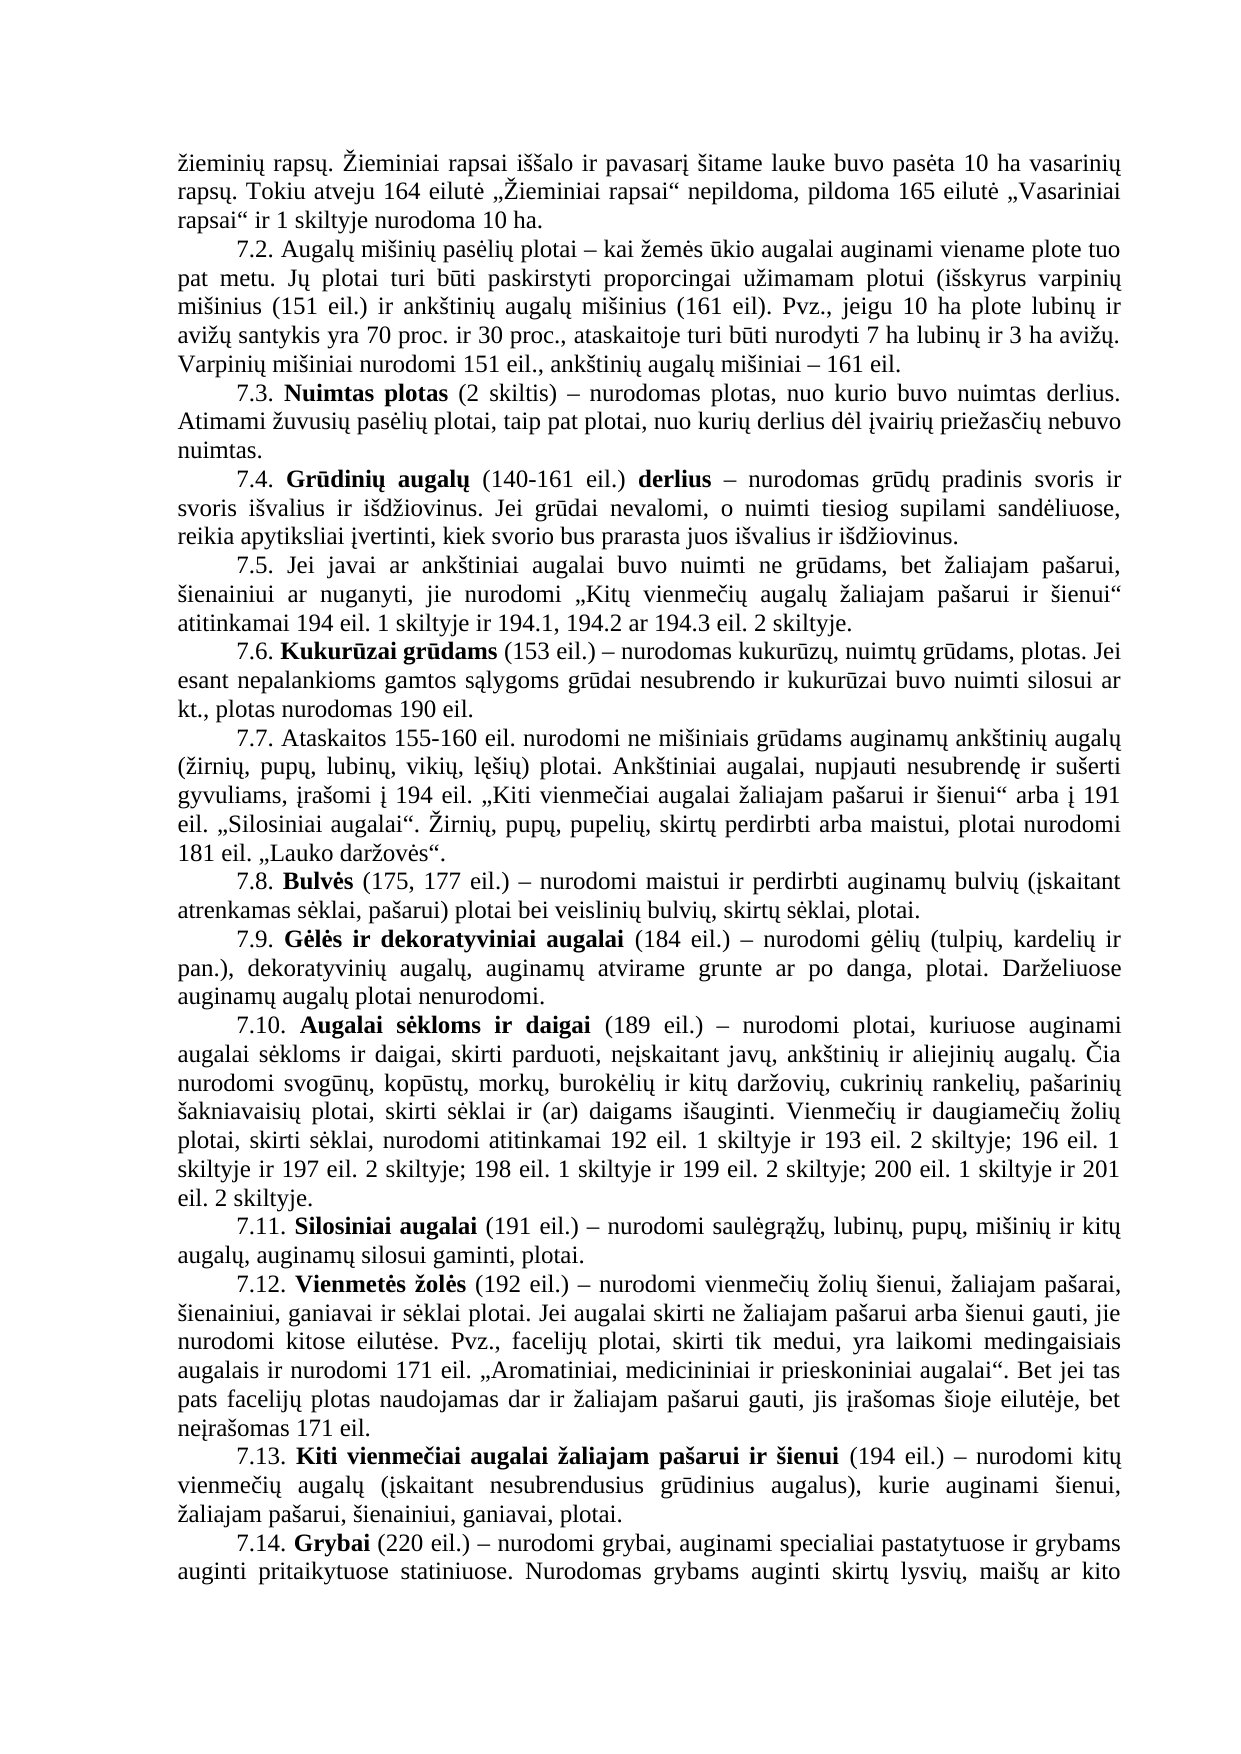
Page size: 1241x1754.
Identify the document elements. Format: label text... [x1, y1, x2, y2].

text 7.10. Augalai sėkloms ir daigai (189 eil.) – nurodomi plotai, kuriuose auginami augalai sėkloms ir daigai, skirti parduoti, neįskaitant javų, ankštinių ir aliejinių augalų. Čia nurodomi svogūnų, kopūstų, morkų, burokėlių ir kitų daržovių, cukrinių rankelių, pašarinių šakniavaisių plotai, skirti sėklai ir (ar) daigams išauginti. Vienmečių ir daugiamečių žolių plotai, skirti sėklai, nurodomi atitinkamai 192 eil. 1 skiltyje ir 193 eil. 2 skiltyje; 196 eil. 1 skiltyje ir 197 eil. 2 skiltyje; 198 eil. 1 skiltyje ir 199 eil. 2 skiltyje; 200 eil. 1 skiltyje ir 201 eil. 2 skiltyje. [177, 1010, 1122, 1211]
text 7.5. Jei javai ar ankštiniai augalai buvo nuimti ne grūdams, bet žaliajam pašarui, šienainiui ar nuganyti, jie nurodomi „Kitų vienmečių augalų žaliajam pašarui ir šienui“ atitinkamai 194 eil. 1 skiltyje ir 194.1, 194.2 ar 194.3 eil. 2 skiltyje. [177, 550, 1122, 636]
text 7.8. Bulvės (175, 177 eil.) – nurodomi maistui ir perdirbti auginamų bulvių (įskaitant atrenkamas sėklai, pašarui) plotai bei veislinių bulvių, skirtų sėklai, plotai. [177, 866, 1122, 924]
text žieminių rapsų. Žieminiai rapsai iššalo ir pavasarį šitame lauke buvo pasėta 10 ha vasarinių rapsų. Tokiu atveju 164 eilutė „Žieminiai rapsai“ nepildoma, pildoma 165 eilutė „Vasariniai rapsai“ ir 1 skiltyje nurodoma 10 ha. [177, 148, 1122, 234]
text 7.3. Nuimtas plotas (2 skiltis) – nurodomas plotas, nuo kurio buvo nuimtas derlius. Atimami žuvusių pasėlių plotai, taip pat plotai, nuo kurių derlius dėl įvairių priežasčių nebuvo nuimtas. [177, 378, 1122, 464]
text 7.4. Grūdinių augalų (140-161 eil.) derlius – nurodomas grūdų pradinis svoris ir svoris išvalius ir išdžiovinus. Jei grūdai nevalomi, o nuimti tiesiog supilami sandėliuose, reikia apytiksliai įvertinti, kiek svorio bus prarasta juos išvalius ir išdžiovinus. [177, 464, 1122, 550]
text 7.12. Vienmetės žolės (192 eil.) – nurodomi vienmečių žolių šienui, žaliajam pašarai, šienainiui, ganiavai ir sėklai plotai. Jei augalai skirti ne žaliajam pašarui arba šienui gauti, jie nurodomi kitose eilutėse. Pvz., facelijų plotai, skirti tik medui, yra laikomi medingaisiais augalais ir nurodomi 171 eil. „Aromatiniai, medicininiai ir prieskoniniai augalai“. Bet jei tas pats facelijų plotas naudojamas dar ir žaliajam pašarui gauti, jis įrašomas šioje eilutėje, bet neįrašomas 171 eil. [177, 1269, 1122, 1441]
text 7.7. Ataskaitos 155-160 eil. nurodomi ne mišiniais grūdams auginamų ankštinių augalų (žirnių, pupų, lubinų, vikių, lęšių) plotai. Ankštiniai augalai, nupjauti nesubrendę ir sušerti gyvuliams, įrašomi į 194 eil. „Kiti vienmečiai augalai žaliajam pašarui ir šienui“ arba į 191 eil. „Silosiniai augalai“. Žirnių, pupų, pupelių, skirtų perdirbti arba maistui, plotai nurodomi 181 eil. „Lauko daržovės“. [177, 723, 1122, 866]
text 7.11. Silosiniai augalai (191 eil.) – nurodomi saulėgrąžų, lubinų, pupų, mišinių ir kitų augalų, auginamų silosui gaminti, plotai. [177, 1211, 1122, 1269]
text 7.13. Kiti vienmečiai augalai žaliajam pašarui ir šienui (194 eil.) – nurodomi kitų vienmečių augalų (įskaitant nesubrendusius grūdinius augalus), kurie auginami šienui, žaliajam pašarui, šienainiui, ganiavai, plotai. [177, 1441, 1122, 1528]
text 7.2. Augalų mišinių pasėlių plotai – kai žemės ūkio augalai auginami viename plote tuo pat metu. Jų plotai turi būti paskirstyti proporcingai užimamam plotui (išskyrus varpinių mišinius (151 eil.) ir ankštinių augalų mišinius (161 eil). Pvz., jeigu 10 ha plote lubinų ir avižų santykis yra 70 proc. ir 30 proc., ataskaitoje turi būti nurodyti 7 ha lubinų ir 3 ha avižų. Varpinių mišiniai nurodomi 151 eil., ankštinių augalų mišiniai – 161 eil. [177, 234, 1122, 378]
text 7.14. Grybai (220 eil.) – nurodomi grybai, auginami specialiai pastatytuose ir grybams auginti pritaikytuose statiniuose. Nurodomas grybams auginti skirtų lysvių, maišų ar kito [177, 1528, 1122, 1585]
text 7.9. Gėlės ir dekoratyviniai augalai (184 eil.) – nurodomi gėlių (tulpių, kardelių ir pan.), dekoratyvinių augalų, auginamų atvirame grunte ar po danga, plotai. Darželiuose auginamų augalų plotai nenurodomi. [177, 924, 1122, 1010]
text 7.6. Kukurūzai grūdams (153 eil.) – nurodomas kukurūzų, nuimtų grūdams, plotas. Jei esant nepalankioms gamtos sąlygoms grūdai nesubrendo ir kukurūzai buvo nuimti silosui ar kt., plotas nurodomas 190 eil. [177, 636, 1122, 723]
